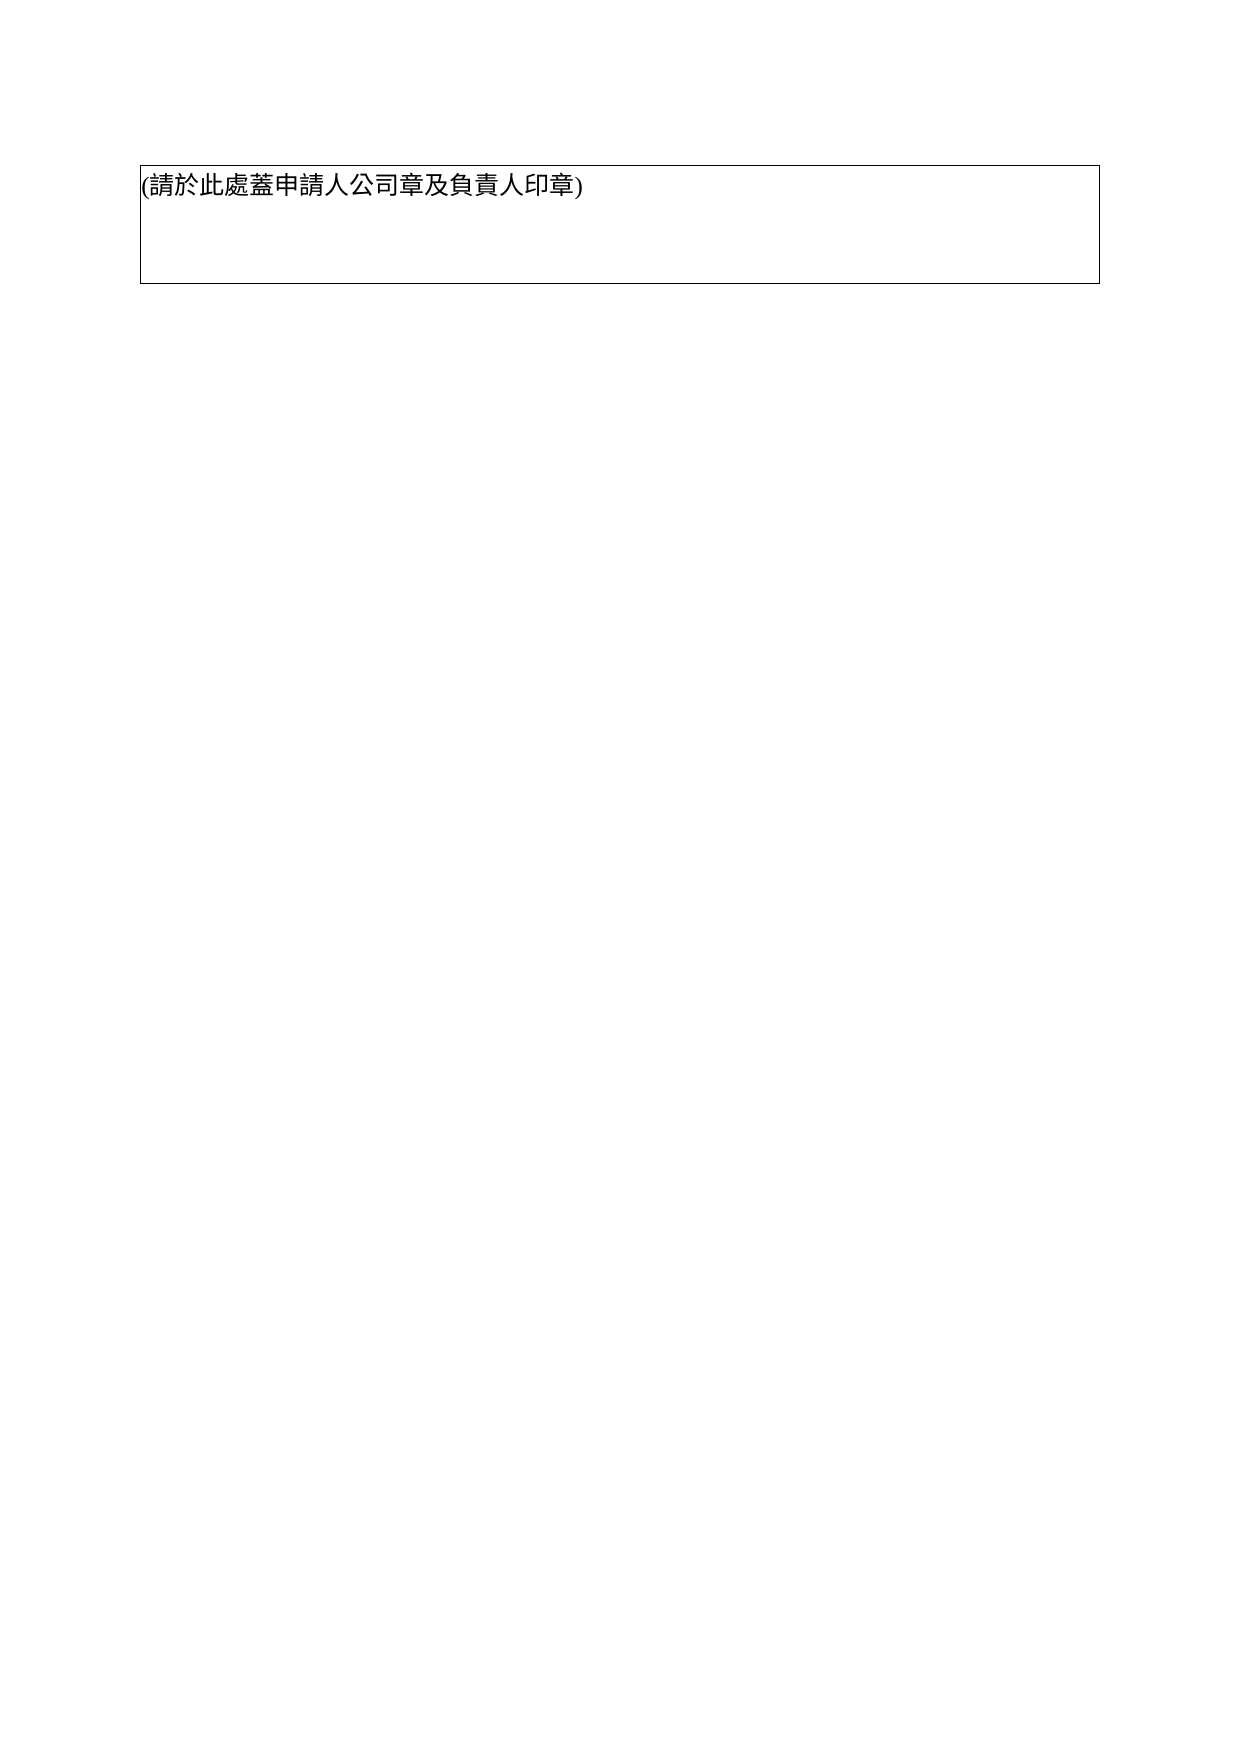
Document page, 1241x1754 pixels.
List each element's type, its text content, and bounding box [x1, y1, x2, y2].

table_cell (請於此處蓋申請人公司章及負責人印章) [141, 166, 1099, 282]
